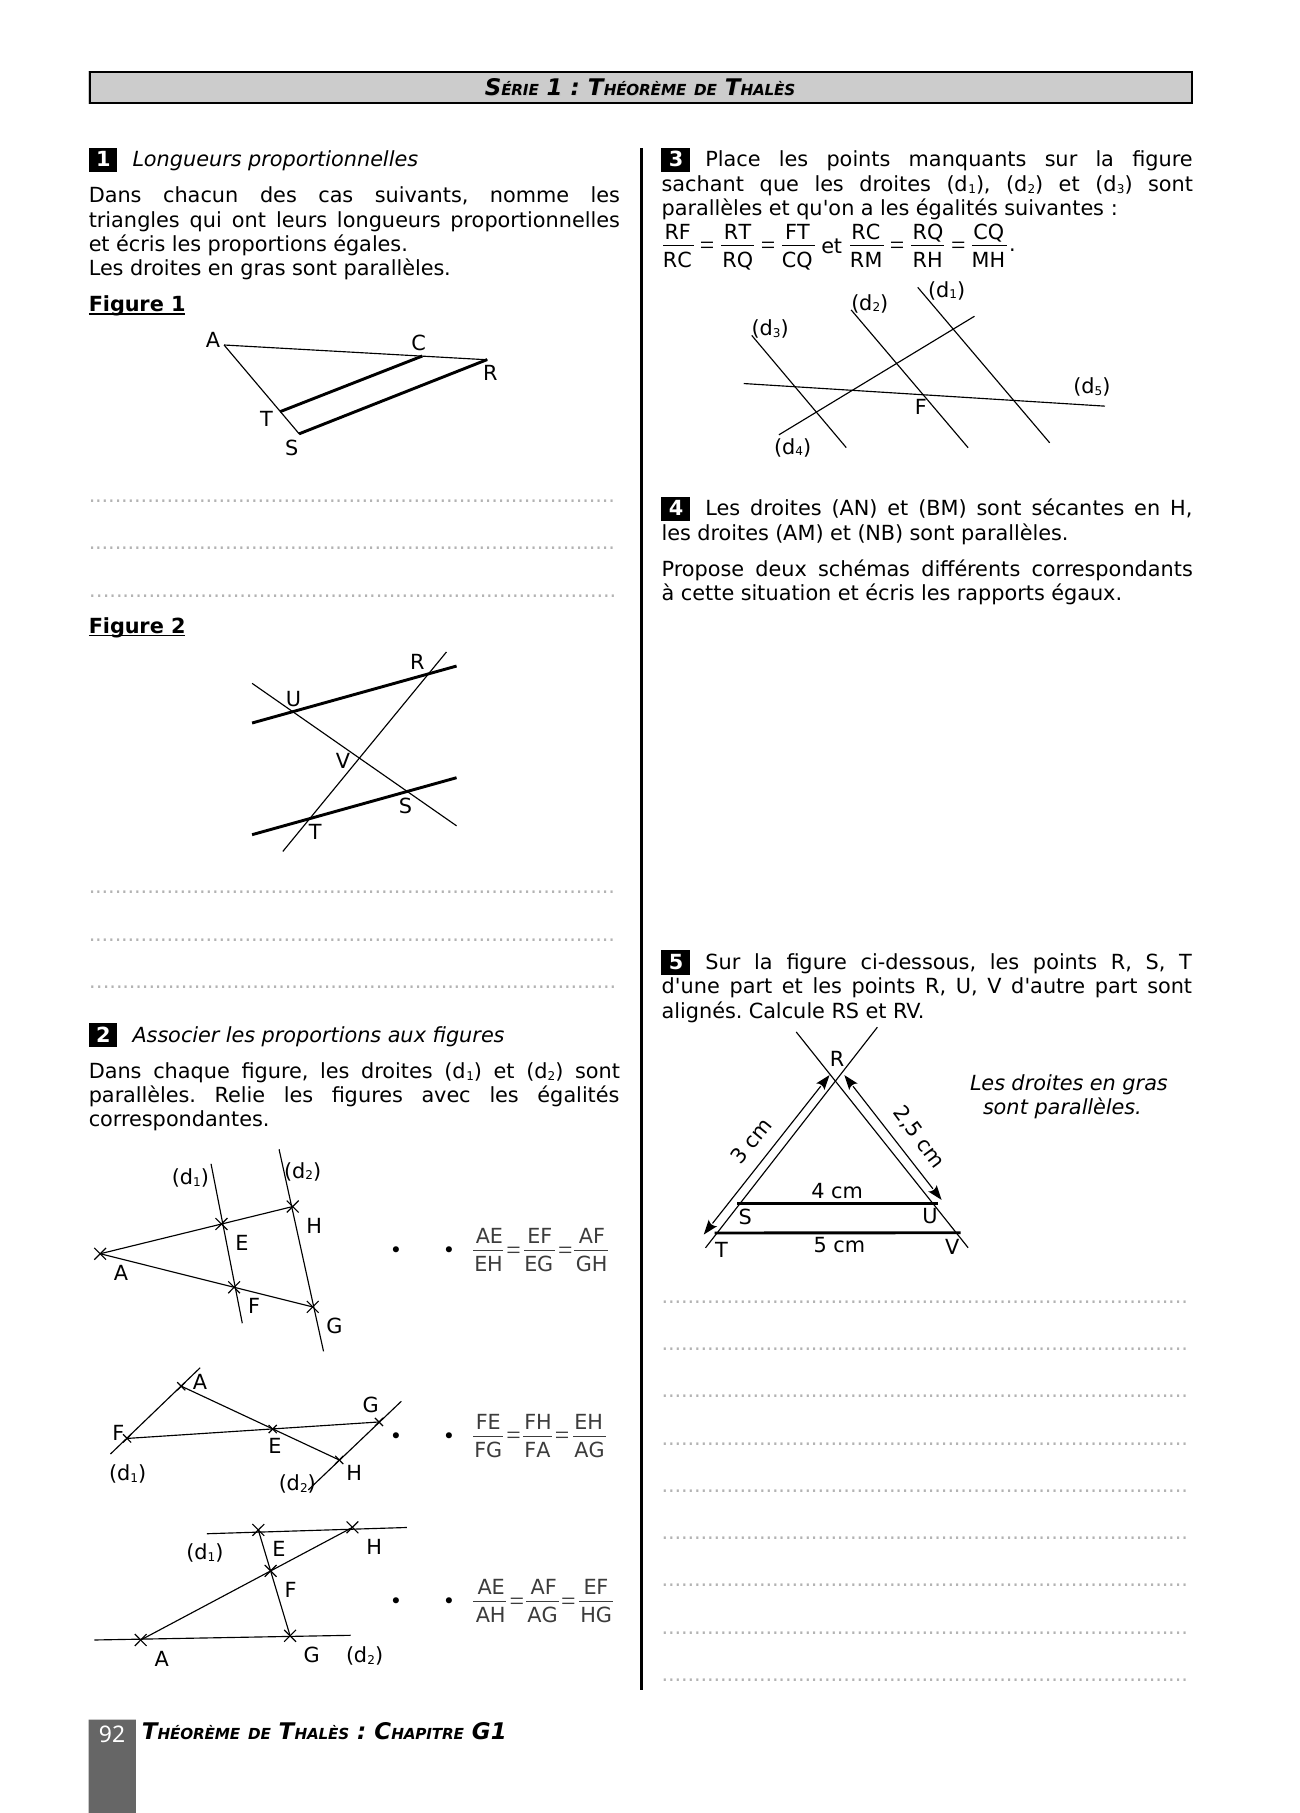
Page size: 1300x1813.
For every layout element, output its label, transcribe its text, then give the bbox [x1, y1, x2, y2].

text ................................................................................. [661, 1450, 1193, 1497]
table_cell [89, 1357, 384, 1516]
table_cell [89, 1516, 384, 1688]
table_cell [148, 1574, 287, 1638]
table_cell [461, 1357, 620, 1516]
text ................................................................................. [88, 507, 620, 555]
table_cell [131, 1388, 267, 1437]
table_header [461, 1144, 620, 1357]
list Longueurs proportionnelles [117, 148, 620, 172]
text ….............................................................................. [88, 946, 620, 993]
text ….............................................................................. [88, 555, 620, 602]
text ................................................................................. [88, 460, 620, 507]
text Les droites en gras sont parallèles. [837, 1071, 1193, 1119]
text ................................................................................. [88, 899, 620, 946]
text [797, 1077, 833, 1119]
table_header [89, 1144, 384, 1357]
table_cell [279, 1423, 376, 1458]
table_cell • [384, 1516, 422, 1688]
list Place les points manquants sur la figure sachant que les droites (d1), (d2) et (d3) sont parallèles et qu'on a les égalités suivantes : et [661, 148, 1193, 272]
table_cell [461, 1516, 620, 1688]
table_header • [422, 1144, 461, 1357]
list Figure 1 [88, 292, 620, 317]
list Associer les proportions aux figures [117, 1023, 620, 1047]
table_header • [384, 1144, 422, 1357]
table_cell • [422, 1357, 461, 1516]
text [661, 1071, 828, 1119]
text ................................................................................. [661, 1308, 1193, 1355]
list Sur la figure ci-dessous, les points R, S, T d'une part et les points R, U, V d'autre part sont alignés. Calcule RS et RV. [661, 950, 1193, 1023]
text ................................................................................. [661, 1261, 1193, 1308]
text .................................................................................................................................................................................................................................................................................................................................... [661, 1497, 1193, 1686]
list Propose deux schémas différents correspondants à cette situation et écris les rapports égaux. [661, 557, 1193, 605]
table_cell [261, 1531, 342, 1568]
text .................................................................................................................................................................. [661, 1355, 1193, 1450]
table_cell • [422, 1516, 461, 1688]
text Figure 2 [88, 614, 620, 638]
text Dans chacun des cas suivants, nomme les triangles qui ont leurs longueurs proportionnelles et écris les proportions égales. Les droites en gras sont parallèles. [88, 184, 620, 281]
list Les droites (AN) et (BM) sont sécantes en H, les droites (AM) et (NB) sont parallèles. [661, 497, 1193, 545]
table_cell • [384, 1357, 422, 1516]
text ................................................................................. [88, 852, 620, 899]
list Dans chaque figure, les droites (d1) et (d2) sont parallèles. Relie les figures avec les égalités correspondantes. [88, 1059, 620, 1132]
text [808, 1083, 864, 1119]
